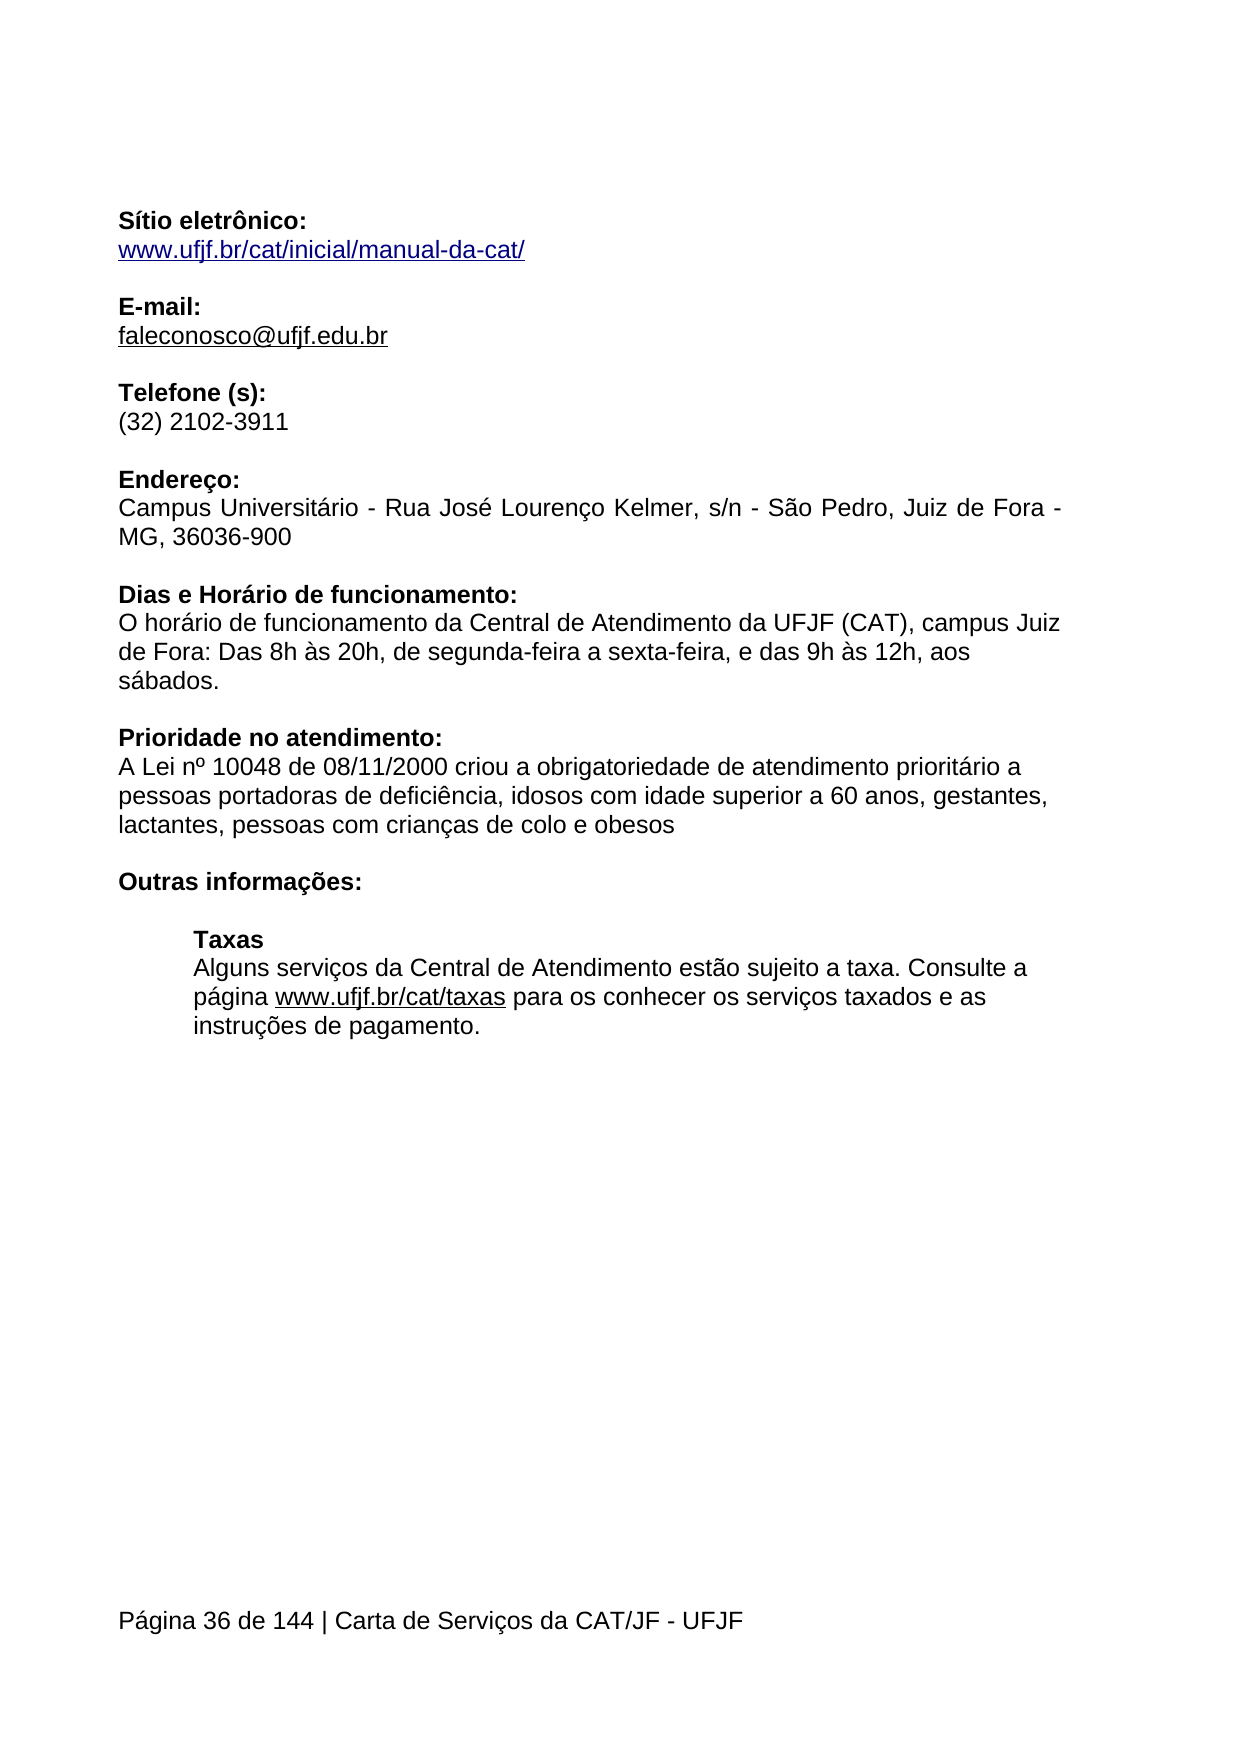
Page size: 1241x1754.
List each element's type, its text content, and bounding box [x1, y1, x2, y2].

text E-mail: [118, 292, 1063, 321]
text A Lei nº 10048 de 08/11/2000 criou a obrigatoriedade de atendimento prioritário a pessoas portadoras de deficiência, idosos com idade superior a 60 anos, gestantes, lactantes, pessoas com crianças de colo e obesos [118, 752, 1063, 838]
text Prioridade no atendimento: [118, 723, 1063, 752]
text Telefone (s): [118, 378, 1063, 407]
text faleconosco@ufjf.edu.br [118, 321, 1063, 350]
text Campus Universitário - Rua José Lourenço Kelmer, s/n - São Pedro, Juiz de Fora - MG, 36036-900 [118, 493, 1063, 551]
text (32) 2102-3911 [118, 407, 1063, 436]
text Alguns serviços da Central de Atendimento estão sujeito a taxa. Consulte a página www.ufjf.br/cat/taxas para os conhecer os serviços taxados e as instruções de pagamento. [193, 953, 1063, 1040]
text Taxas [193, 925, 1063, 953]
text Sítio eletrônico: www.ufjf.br/cat/inicial/manual-da-cat/ [118, 206, 1063, 263]
text Endereço: [118, 465, 1063, 493]
text Dias e Horário de funcionamento: O horário de funcionamento da Central de Atendimento da UFJF (CAT), campus Juiz de Fora: Das 8h às 20h, de segunda-feira a sexta-feira, e das 9h às 12h, aos sábados. [118, 580, 1063, 695]
text Outras informações: [118, 867, 1063, 896]
